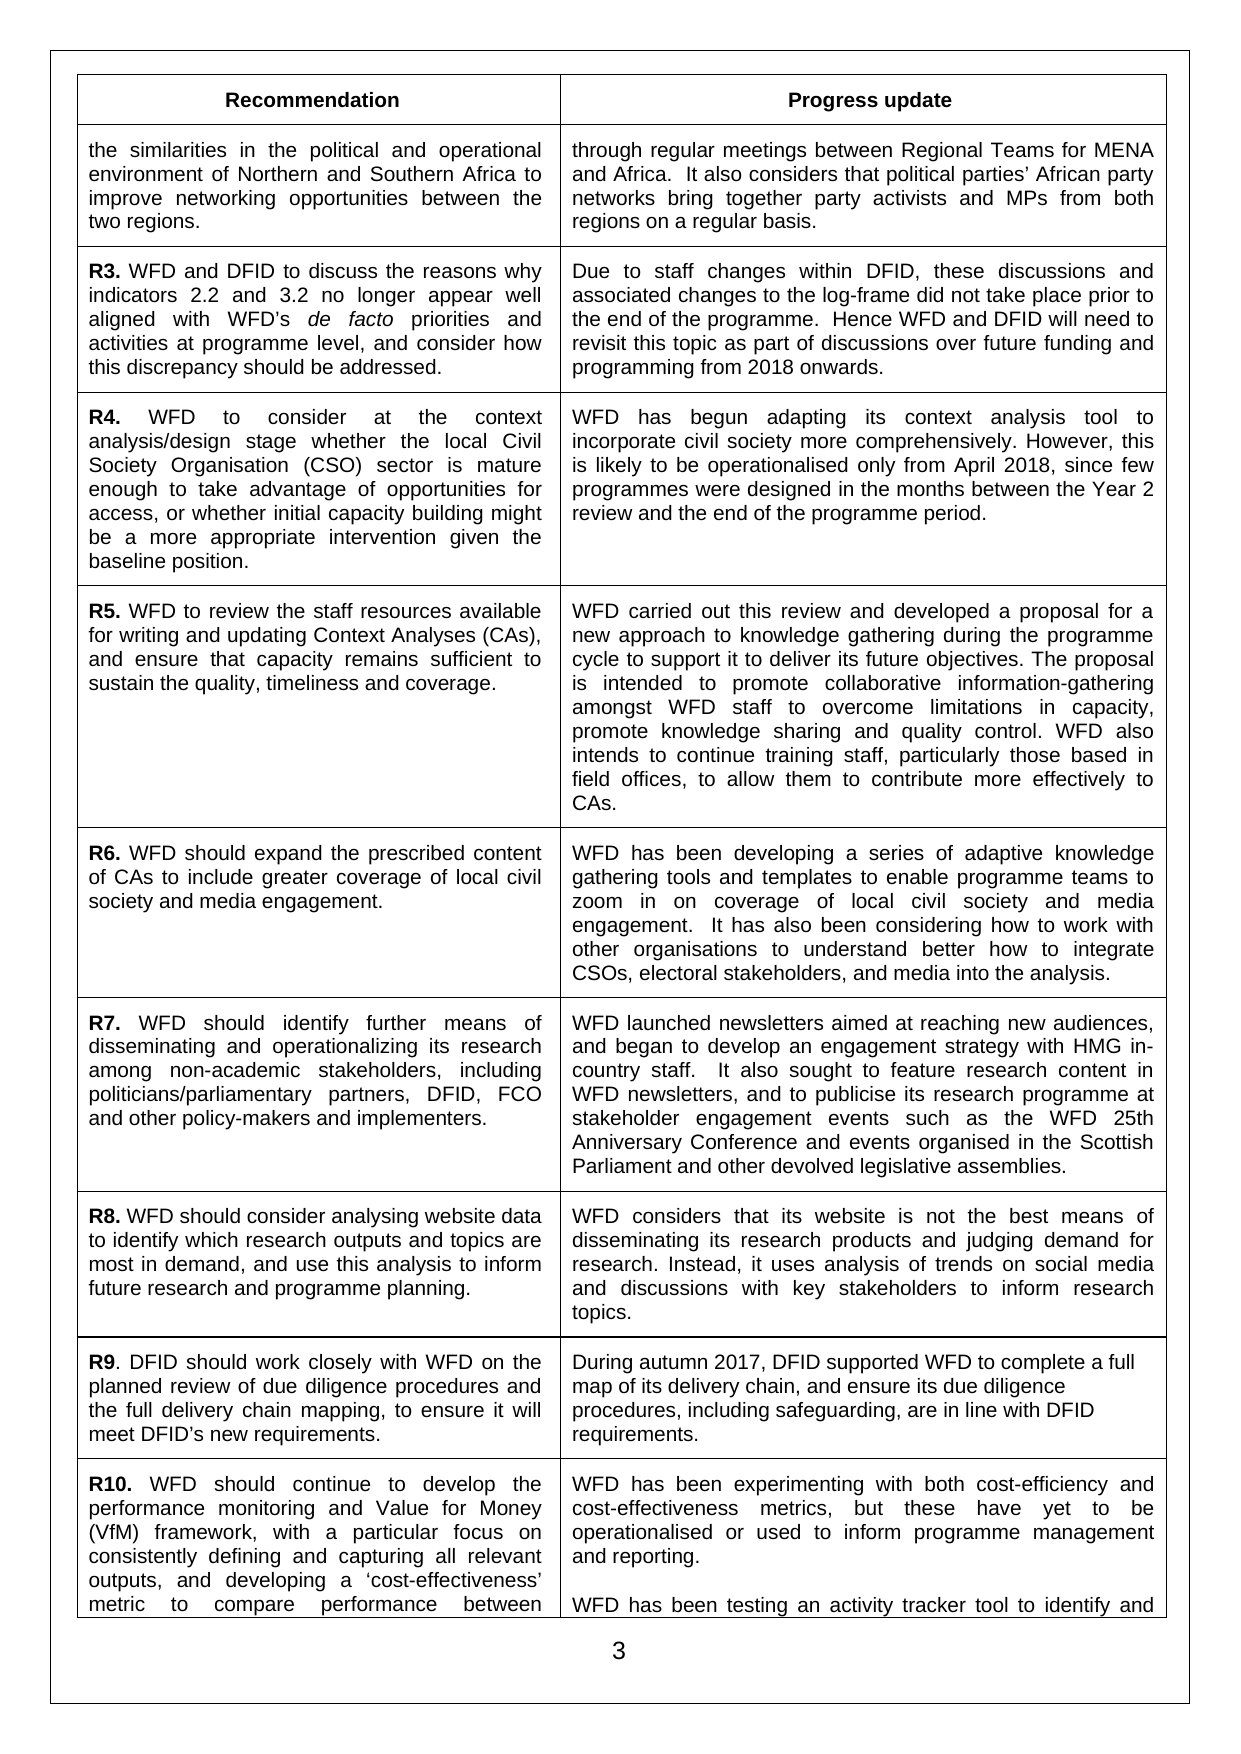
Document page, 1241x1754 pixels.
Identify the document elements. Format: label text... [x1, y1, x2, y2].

table_cell WFD considers that its website is not the best means of disseminating its research products and judging demand for research. Instead, it uses analysis of trends on social media and discussions with key stakeholders to inform research topics. [561, 1192, 1166, 1336]
table_cell R4. WFD to consider at the context analysis/design stage whether the local Civil Society Organisation (CSO) sector is mature enough to take advantage of opportunities for access, or whether initial capacity building might be a more appropriate intervention given the baseline position. [78, 393, 560, 585]
table_cell WFD has begun adapting its context analysis tool to incorporate civil society more comprehensively. However, this is likely to be operationalised only from April 2018, since few programmes were designed in the months between the Year 2 review and the end of the programme period. [561, 393, 1166, 585]
table_header Recommendation [78, 75, 560, 124]
table_cell R7. WFD should identify further means of disseminating and operationalizing its research among non-academic stakeholders, including politicians/parliamentary partners, DFID, FCO and other policy-makers and implementers. [78, 998, 560, 1191]
table_cell Due to staff changes within DFID, these discussions and associated changes to the log-frame did not take place prior to the end of the programme. Hence WFD and DFID will need to revisit this topic as part of discussions over future funding and programming from 2018 onwards. [561, 247, 1166, 392]
table_cell R10. WFD should continue to develop the performance monitoring and Value for Money (VfM) framework, with a particular focus on consistently defining and capturing all relevant outputs, and developing a ‘cost-effectiveness’ metric to compare performance between [78, 1459, 560, 1617]
table_cell R6. WFD should expand the prescribed content of CAs to include greater coverage of local civil society and media engagement. [78, 828, 560, 997]
table_cell During autumn 2017, DFID supported WFD to complete a full map of its delivery chain, and ensure its due diligence procedures, including safeguarding, are in line with DFID requirements. [561, 1338, 1166, 1458]
table_cell WFD launched newsletters aimed at reaching new audiences, and began to develop an engagement strategy with HMG in-country staff. It also sought to feature research content in WFD newsletters, and to publicise its research programme at stakeholder engagement events such as the WFD 25th Anniversary Conference and events organised in the Scottish Parliament and other devolved legislative assemblies. [561, 998, 1166, 1191]
table_cell R8. WFD should consider analysing website data to identify which research outputs and topics are most in demand, and use this analysis to inform future research and programme planning. [78, 1192, 560, 1336]
table_cell the similarities in the political and operational environment of Northern and Southern Africa to improve networking opportunities between the two regions. [78, 125, 560, 246]
table_cell WFD carried out this review and developed a proposal for a new approach to knowledge gathering during the programme cycle to support it to deliver its future objectives. The proposal is intended to promote collaborative information-gathering amongst WFD staff to overcome limitations in capacity, promote knowledge sharing and quality control. WFD also intends to continue training staff, particularly those based in field offices, to allow them to contribute more effectively to CAs. [561, 586, 1166, 827]
table_cell through regular meetings between Regional Teams for MENA and Africa. It also considers that political parties’ African party networks bring together party activists and MPs from both regions on a regular basis. [561, 125, 1166, 246]
table_cell R3. WFD and DFID to discuss the reasons why indicators 2.2 and 3.2 no longer appear well aligned with WFD’s de facto priorities and activities at programme level, and consider how this discrepancy should be addressed. [78, 247, 560, 392]
table_cell WFD has been experimenting with both cost-efficiency and cost-effectiveness metrics, but these have yet to be operationalised or used to inform programme management and reporting. WFD has been testing an activity tracker tool to identify and [561, 1459, 1166, 1617]
table_header Progress update [561, 75, 1166, 124]
table_cell R5. WFD to review the staff resources available for writing and updating Context Analyses (CAs), and ensure that capacity remains sufficient to sustain the quality, timeliness and coverage. [78, 586, 560, 827]
table_cell WFD has been developing a series of adaptive knowledge gathering tools and templates to enable programme teams to zoom in on coverage of local civil society and media engagement. It has also been considering how to work with other organisations to understand better how to integrate CSOs, electoral stakeholders, and media into the analysis. [561, 828, 1166, 997]
table_cell R9. DFID should work closely with WFD on the planned review of due diligence procedures and the full delivery chain mapping, to ensure it will meet DFID’s new requirements. [78, 1338, 560, 1458]
